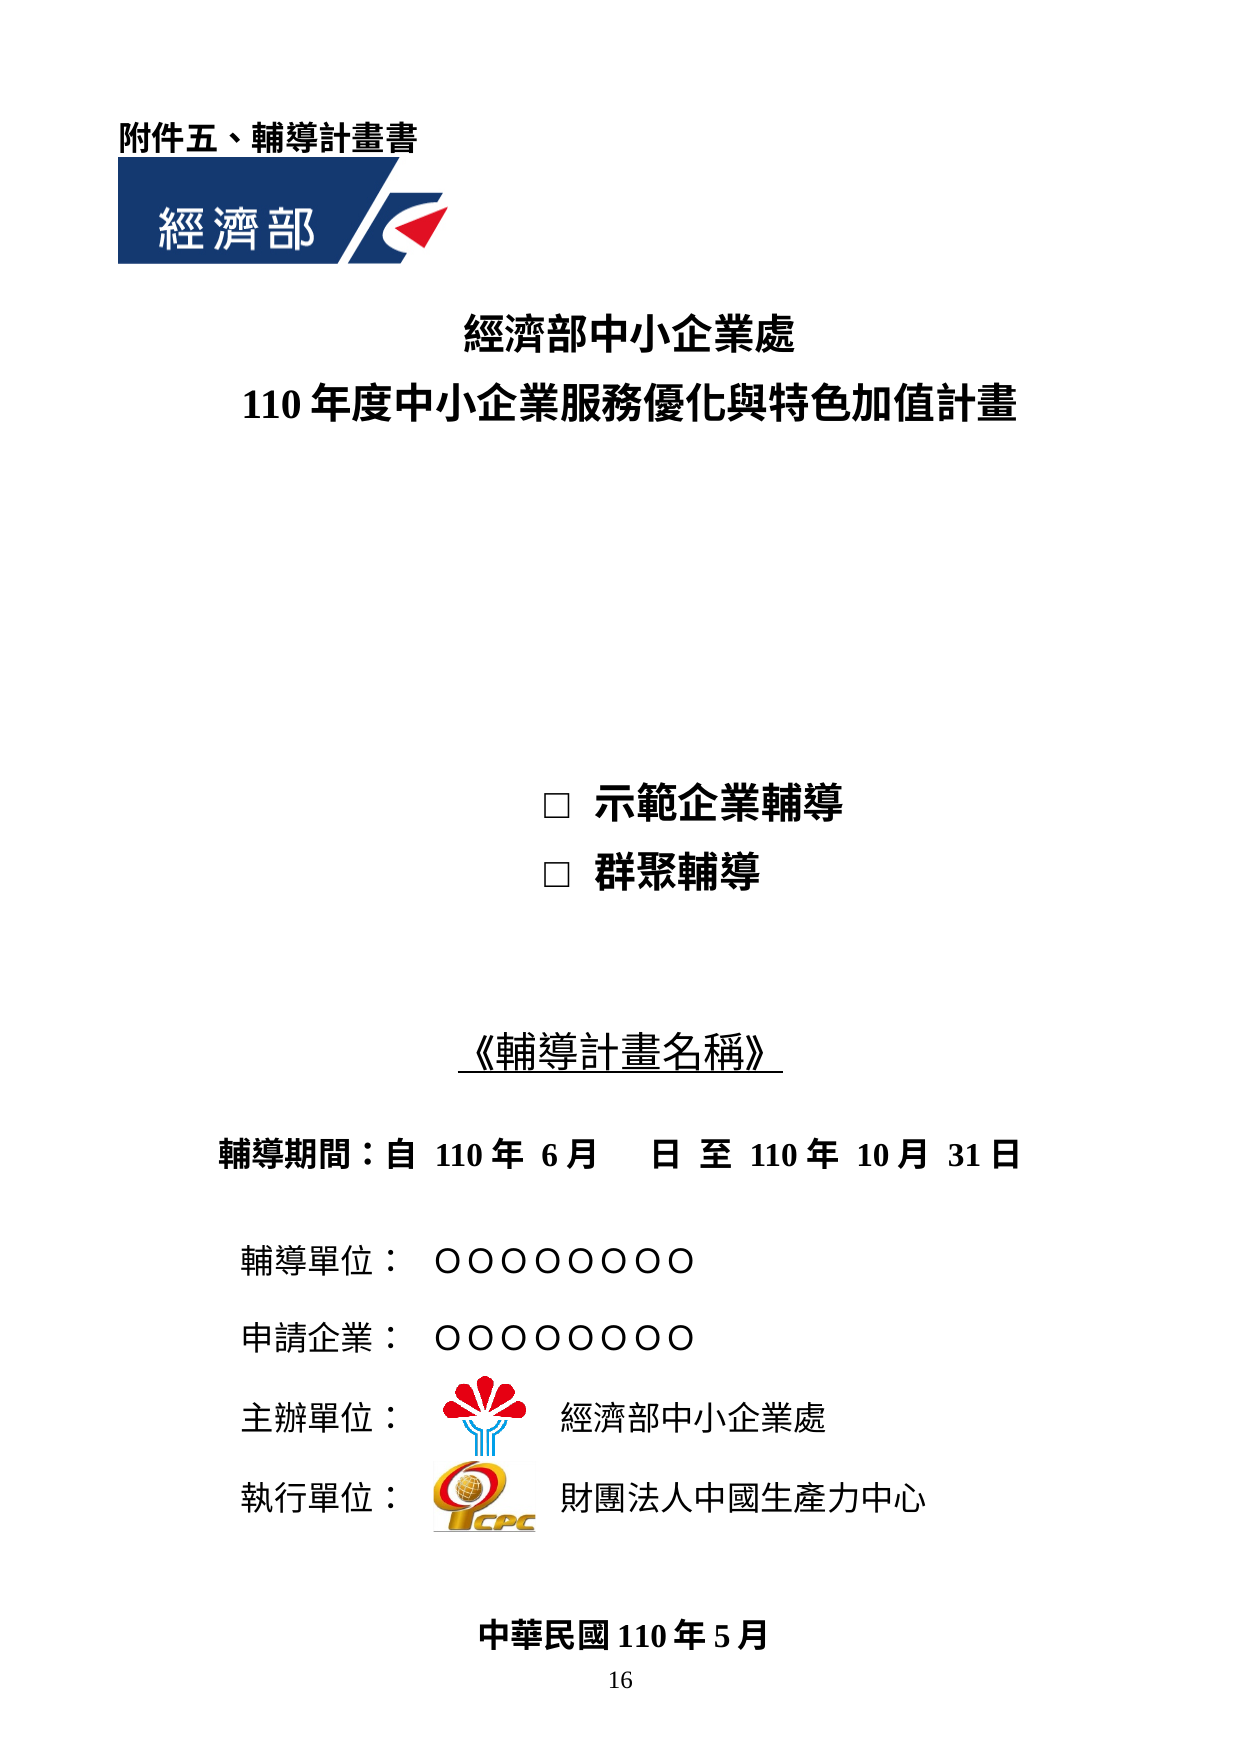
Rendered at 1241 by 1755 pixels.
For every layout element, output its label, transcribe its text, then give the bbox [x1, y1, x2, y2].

table_cell 主辦單位： [213, 1377, 420, 1460]
table_cell 經濟部中小企業處 [549, 1377, 1028, 1460]
table_cell [420, 1377, 549, 1460]
text 輔導期間：自 110 年 6 月 日 至 110 年 10 月 31 日 [118, 1128, 1122, 1176]
table_header ＯＯＯＯＯＯＯＯ [420, 1223, 1028, 1300]
table_cell 財團法人中國生產力中心 [549, 1460, 1028, 1537]
table_cell [420, 1460, 549, 1537]
text □ 群聚輔導 [369, 839, 1122, 900]
text 經濟部中小企業處 [137, 301, 1122, 361]
table_cell 申請企業： [213, 1300, 420, 1377]
text 《輔導計畫名稱》 [118, 1019, 1122, 1080]
table_cell ＯＯＯＯＯＯＯＯ [420, 1300, 1028, 1377]
table_cell 執行單位： [213, 1460, 420, 1537]
text 中華民國110年5月 [124, 1609, 1122, 1657]
text □ 示範企業輔導 [369, 770, 1122, 831]
subtitle 附件五、輔導計畫書 [118, 94, 1122, 157]
text 110年度中小企業服務優化與特色加值計畫 [137, 370, 1122, 430]
table_header 輔導單位： [213, 1223, 420, 1300]
